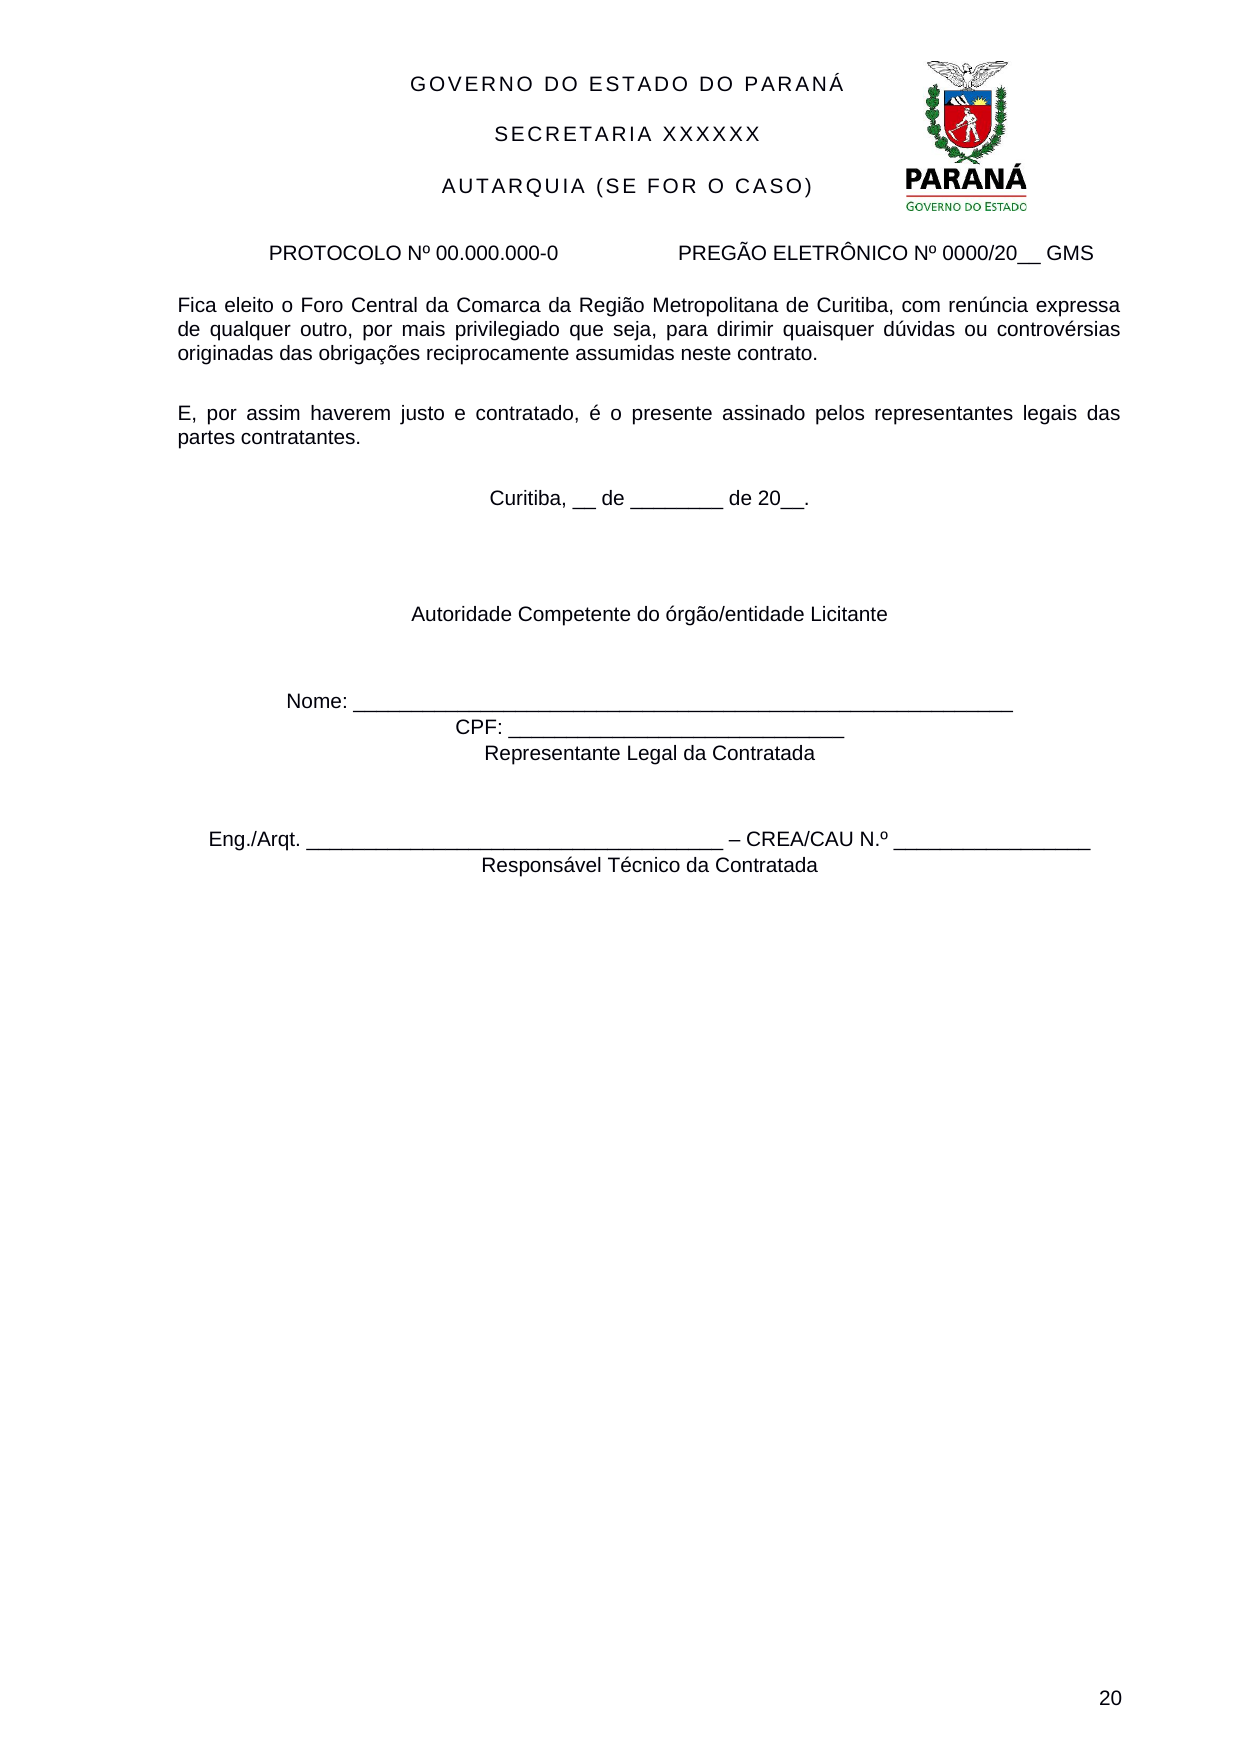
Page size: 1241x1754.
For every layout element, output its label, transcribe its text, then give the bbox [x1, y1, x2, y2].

text Fica eleito o Foro Central da Comarca da Região Metropolitana de Curitiba, com renúncia expressa de qualquer outro, por mais privilegiado que seja, para dirimir quaisquer dúvidas ou controvérsias originadas das obrigações reciprocamente assumidas neste contrato. [177, 293, 1122, 365]
text E, por assim haverem justo e contratado, é o presente assinado pelos representantes legais das partes contratantes. [177, 401, 1122, 449]
text Curitiba, __ de ________ de 20__. [177, 486, 1122, 509]
